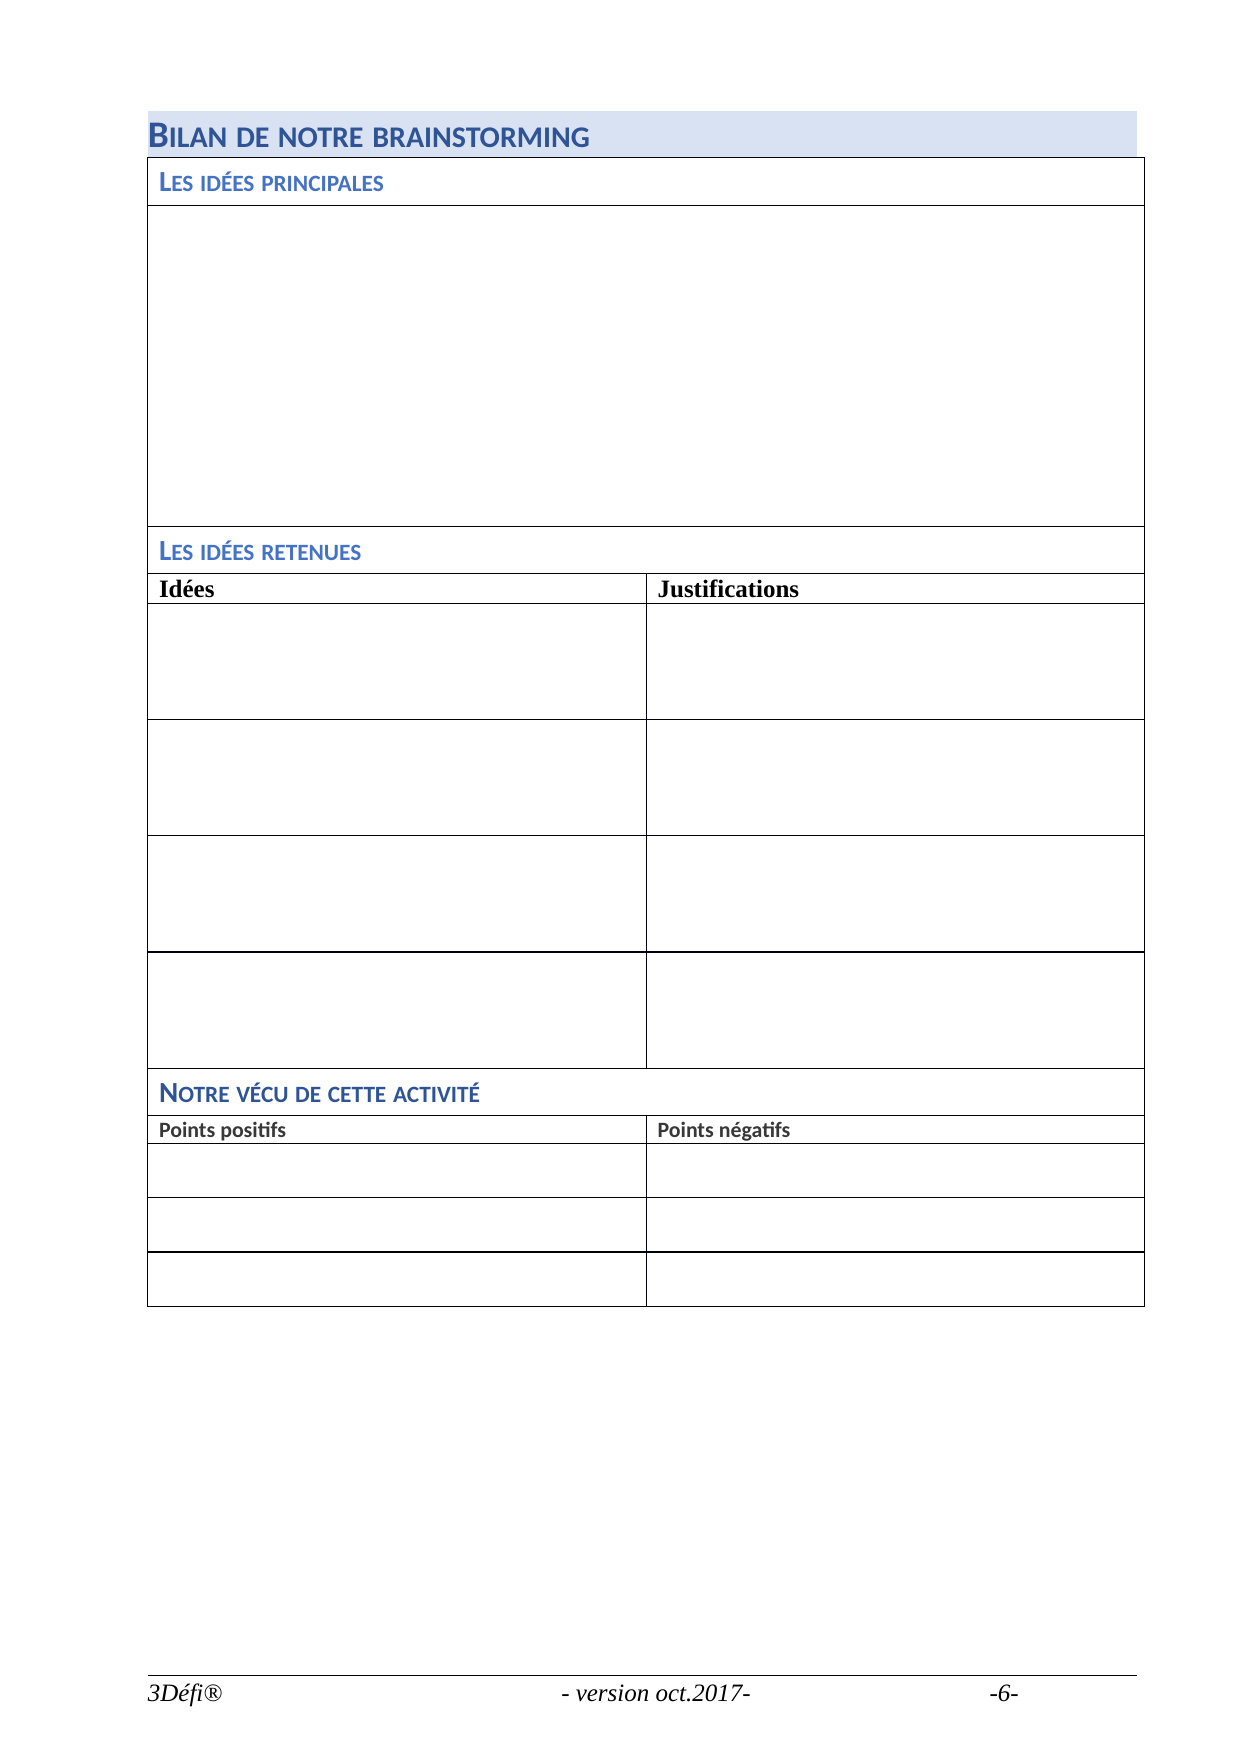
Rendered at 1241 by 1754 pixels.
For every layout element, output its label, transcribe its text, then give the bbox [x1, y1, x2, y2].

table_cell Notre vécu de cette activité [148, 1069, 1144, 1115]
table_cell [647, 953, 1144, 1068]
table_cell [148, 836, 646, 951]
table_cell [148, 1144, 646, 1197]
table_cell [148, 720, 646, 835]
table_cell [148, 1253, 646, 1306]
table_cell Points positifs [286, 1116, 646, 1143]
table_cell [647, 1198, 1144, 1251]
table_cell [647, 604, 1144, 719]
table_cell [647, 836, 1144, 951]
table_cell [647, 720, 1144, 835]
table_cell [148, 1198, 646, 1251]
table_cell [647, 1144, 1144, 1197]
table_cell Points négatifs [790, 1116, 1144, 1143]
table_header Les idées principales [148, 158, 1144, 204]
table_cell [148, 953, 646, 1068]
table_cell [647, 1253, 1144, 1306]
subtitle Bilan de notre brainstorming [148, 111, 1137, 157]
table_cell Idées [148, 574, 646, 603]
table_cell Les idées retenues [148, 527, 1144, 573]
table_cell [148, 604, 646, 719]
table_cell Justifications [647, 574, 1144, 603]
table_cell [148, 206, 1144, 526]
